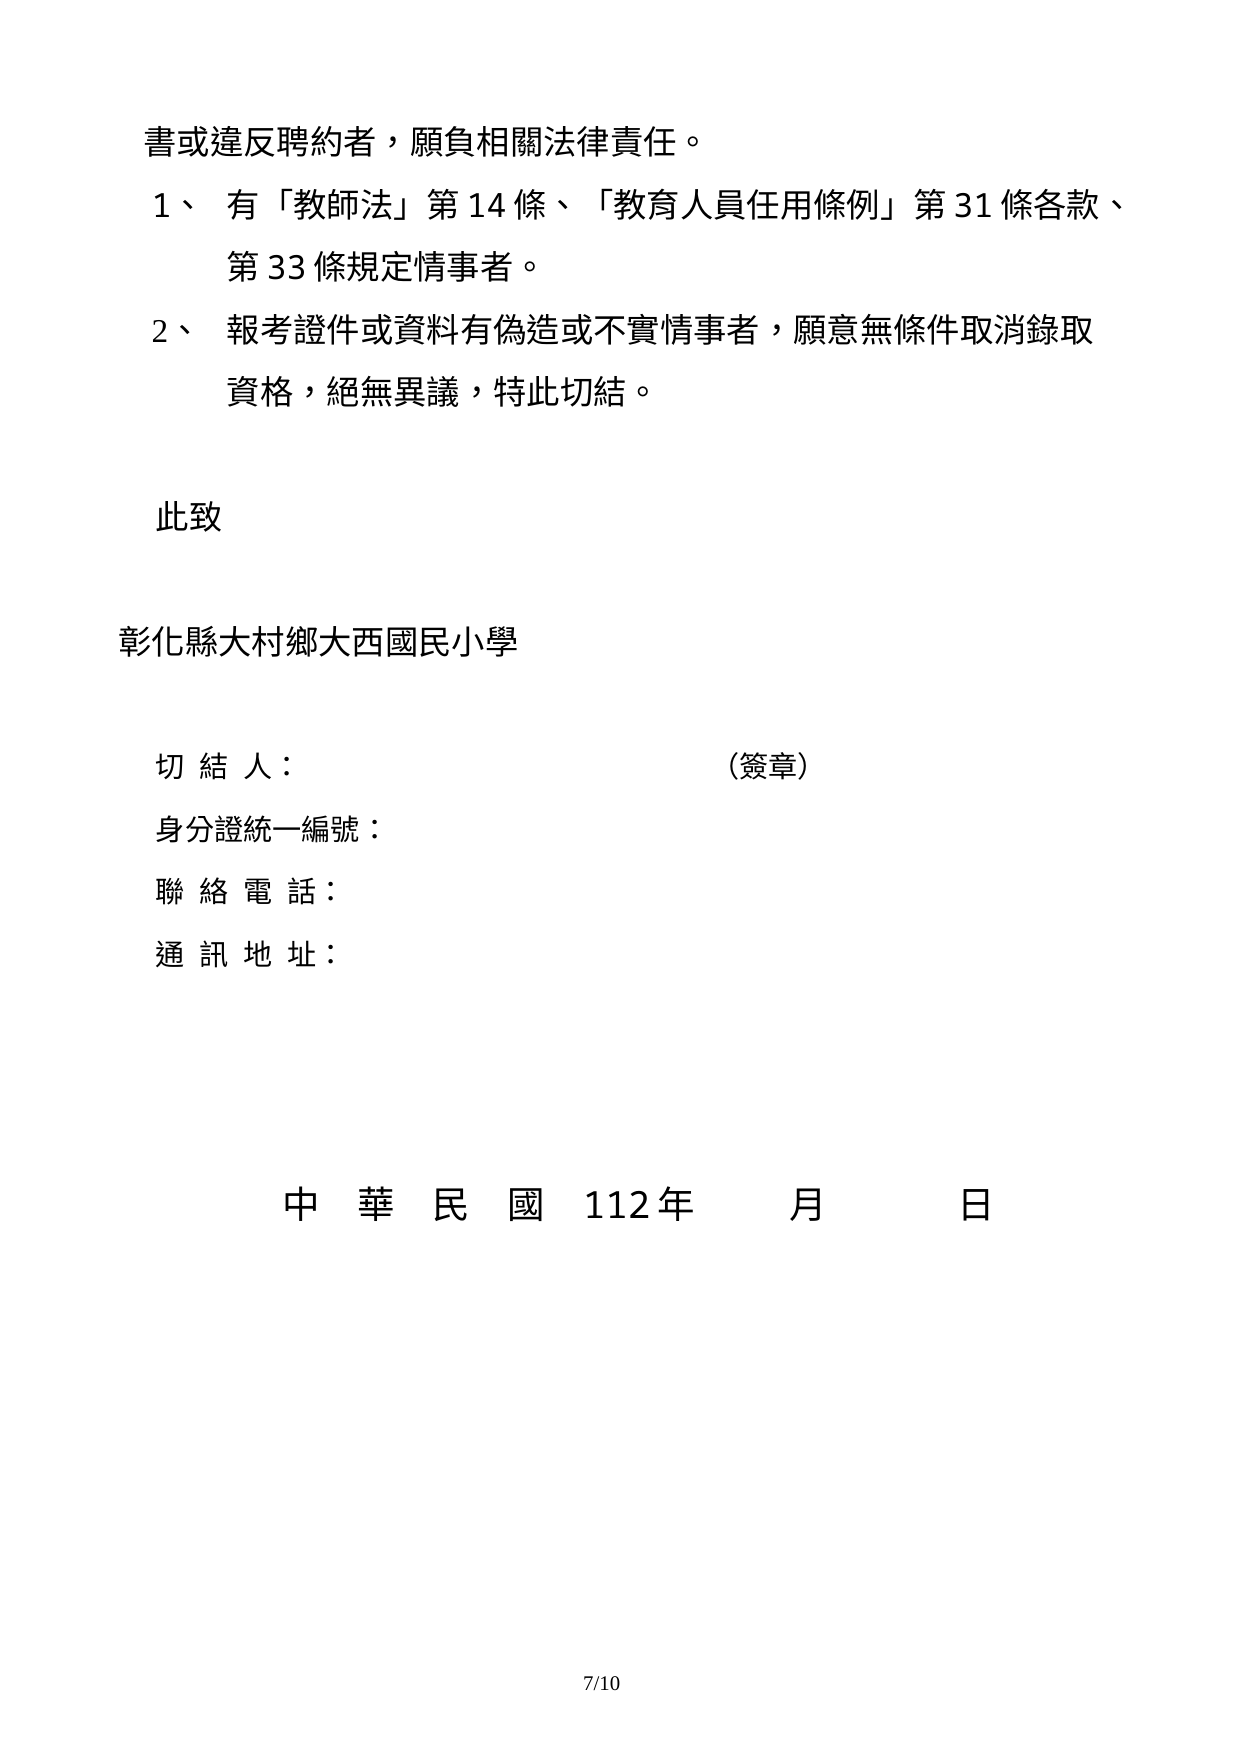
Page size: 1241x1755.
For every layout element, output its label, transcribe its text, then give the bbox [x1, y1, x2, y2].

list 報考證件或資料有偽造或不實情事者，願意無條件取消錄取資格，絕無異議，特此切結。 [151, 286, 1122, 411]
text 身分證統一編號： [156, 786, 1122, 848]
text 聯 絡 電 話： [156, 848, 1122, 911]
list 書或違反聘約者，願負相關法律責任。 [118, 98, 1122, 161]
text 中 華 民 國 112年 月 日 [156, 1161, 1122, 1223]
text 彰化縣大村鄉大西國民小學 [118, 598, 1122, 661]
text 此致 [156, 473, 1122, 536]
list 有「教師法」第14條、「教育人員任用條例」第31條各款、第33條規定情事者。 [151, 161, 1122, 286]
text 通 訊 地 址： [156, 911, 1122, 973]
text 切 結 人： （簽章） [156, 723, 1122, 786]
